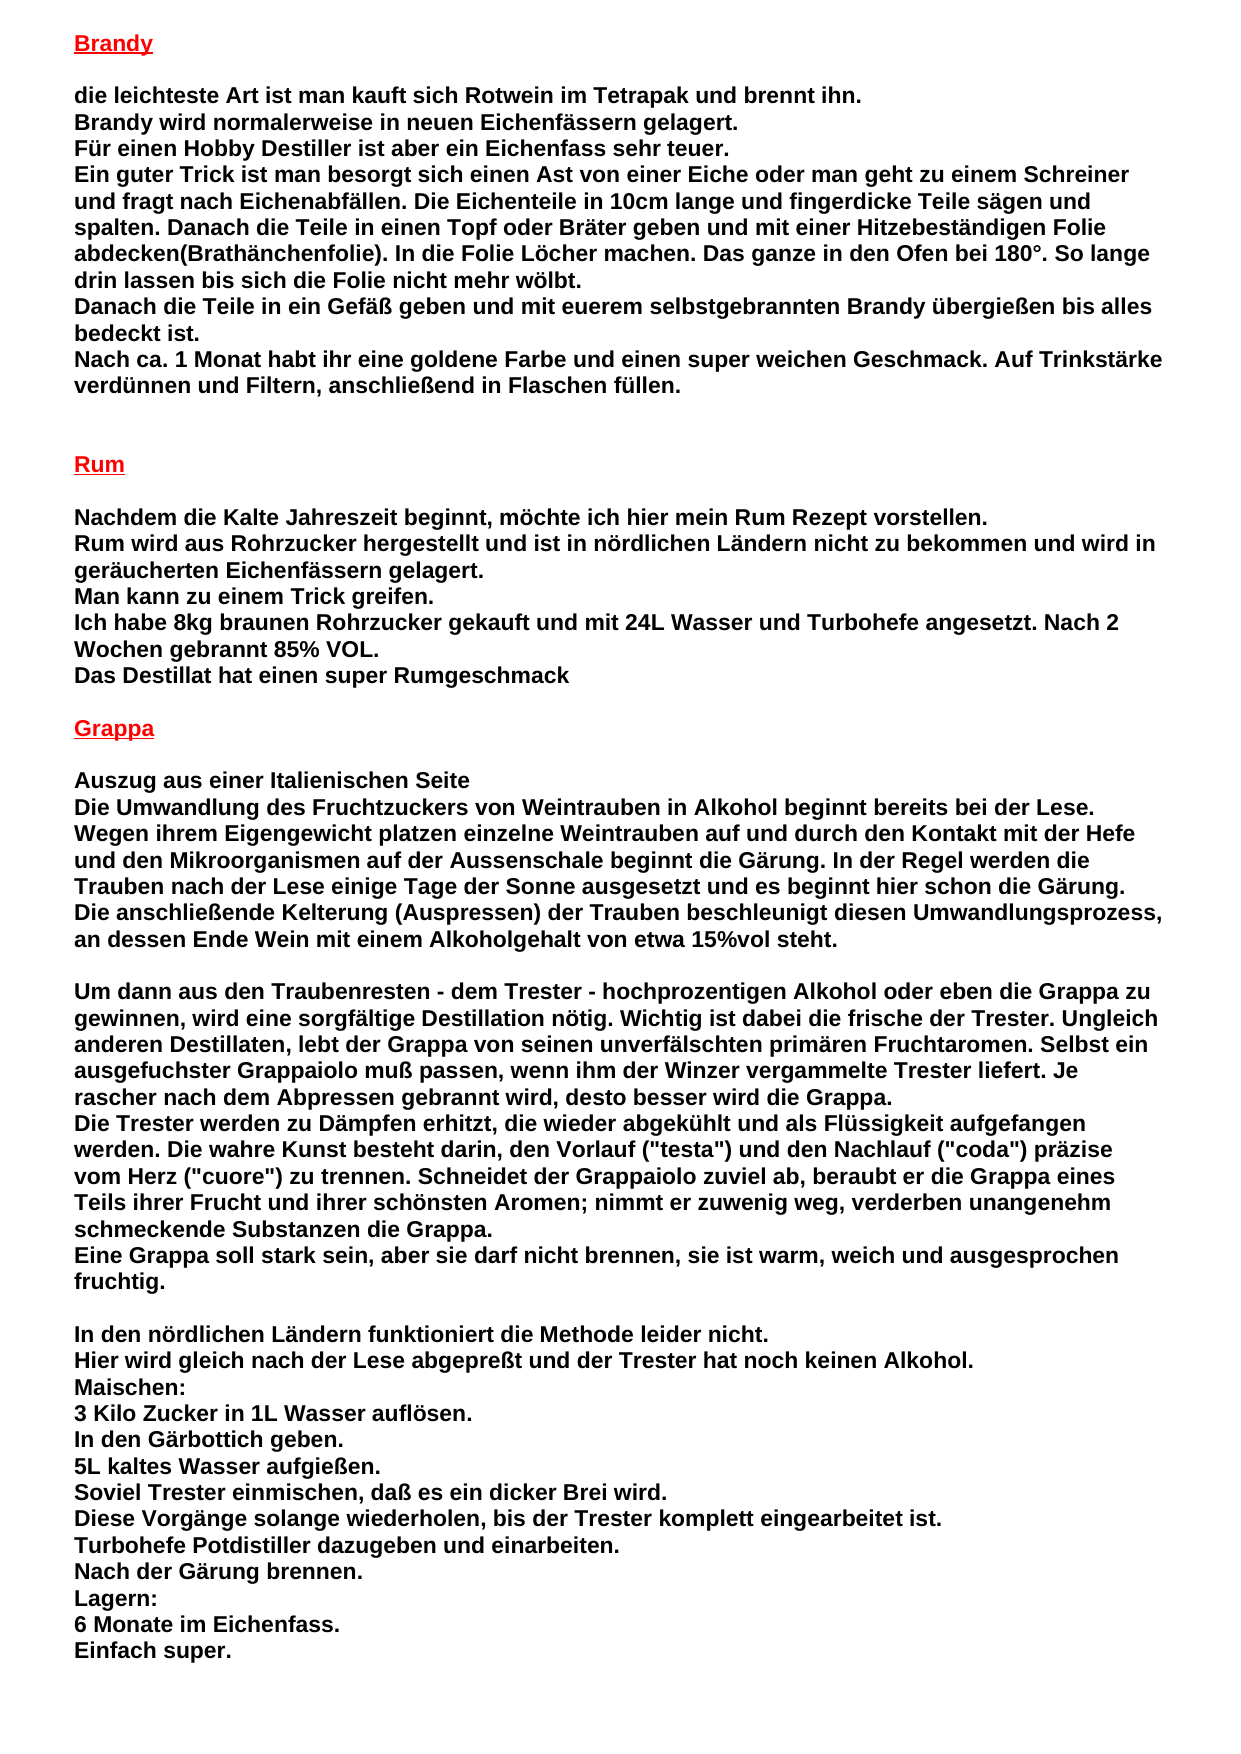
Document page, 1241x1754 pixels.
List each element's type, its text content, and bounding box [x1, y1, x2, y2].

text Diese Vorgänge solange wiederholen, bis der Trester komplett eingearbeitet ist. [74, 1505, 1166, 1532]
text 6 Monate im Eichenfass. [74, 1611, 1166, 1637]
subtitle Brandy [74, 29, 1166, 56]
text Hier wird gleich nach der Lese abgepreßt und der Trester hat noch keinen Alkohol. [74, 1347, 1166, 1374]
text In den Gärbottich geben. [74, 1426, 1166, 1453]
text Nach der Gärung brennen. [74, 1558, 1166, 1584]
text Die Umwandlung des Fruchtzuckers von Weintrauben in Alkohol beginnt bereits bei der Lese. Wegen ihrem Eigengewicht platzen einzelne Weintrauben auf und durch den Kontakt mit der Hefe und den Mikroorganismen auf der Aussenschale beginnt die Gärung. In der Regel werden die Trauben nach der Lese einige Tage der Sonne ausgesetzt und es beginnt hier schon die Gärung. Die anschließende Kelterung (Auspressen) der Trauben beschleunigt diesen Umwandlungsprozess, an dessen Ende Wein mit einem Alkoholgehalt von etwa 15%vol steht. [74, 794, 1166, 952]
text Um dann aus den Traubenresten - dem Trester - hochprozentigen Alkohol oder eben die Grappa zu gewinnen, wird eine sorgfältige Destillation nötig. Wichtig ist dabei die frische der Trester. Ungleich anderen Destillaten, lebt der Grappa von seinen unverfälschten primären Fruchtaromen. Selbst ein ausgefuchster Grappaiolo muß passen, wenn ihm der Winzer vergammelte Trester liefert. Je rascher nach dem Abpressen gebrannt wird, desto besser wird die Grappa. [74, 978, 1166, 1110]
text 3 Kilo Zucker in 1L Wasser auflösen. [74, 1400, 1166, 1426]
text 5L kaltes Wasser aufgießen. [74, 1453, 1166, 1479]
text Turbohefe Potdistiller dazugeben und einarbeiten. [74, 1532, 1166, 1558]
text Einfach super. [74, 1637, 1166, 1663]
subtitle Grappa [74, 715, 1166, 741]
text Lagern: [74, 1584, 1166, 1611]
text Auszug aus einer Italienischen Seite [74, 767, 1166, 794]
text Soviel Trester einmischen, daß es ein dicker Brei wird. [74, 1479, 1166, 1505]
subtitle Rum [74, 451, 1166, 478]
text die leichteste Art ist man kauft sich Rotwein im Tetrapak und brennt ihn. Brandy wird normalerweise in neuen Eichenfässern gelagert. Für einen Hobby Destiller ist aber ein Eichenfass sehr teuer. Ein guter Trick ist man besorgt sich einen Ast von einer Eiche oder man geht zu einem Schreiner und fragt nach Eichenabfällen. Die Eichenteile in 10cm lange und fingerdicke Teile sägen und spalten. Danach die Teile in einen Topf oder Bräter geben und mit einer Hitzebeständigen Folie abdecken(Brathänchenfolie). In die Folie Löcher machen. Das ganze in den Ofen bei 180°. So lange drin lassen bis sich die Folie nicht mehr wölbt. Danach die Teile in ein Gefäß geben und mit euerem selbstgebrannten Brandy übergießen bis alles bedeckt ist. Nach ca. 1 Monat habt ihr eine goldene Farbe und einen super weichen Geschmack. Auf Trinkstärke verdünnen und Filtern, anschließend in Flaschen füllen. [74, 82, 1166, 398]
text Eine Grappa soll stark sein, aber sie darf nicht brennen, sie ist warm, weich und ausgesprochen fruchtig. [74, 1242, 1166, 1294]
text Nachdem die Kalte Jahreszeit beginnt, möchte ich hier mein Rum Rezept vorstellen. Rum wird aus Rohrzucker hergestellt und ist in nördlichen Ländern nicht zu bekommen und wird in geräucherten Eichenfässern gelagert. Man kann zu einem Trick greifen. Ich habe 8kg braunen Rohrzucker gekauft und mit 24L Wasser und Turbohefe angesetzt. Nach 2 Wochen gebrannt 85% VOL. Das Destillat hat einen super Rumgeschmack [74, 504, 1166, 688]
text Maischen: [74, 1374, 1166, 1400]
text Die Trester werden zu Dämpfen erhitzt, die wieder abgekühlt und als Flüssigkeit aufgefangen werden. Die wahre Kunst besteht darin, den Vorlauf ("testa") und den Nachlauf ("coda") präzise vom Herz ("cuore") zu trennen. Schneidet der Grappaiolo zuviel ab, beraubt er die Grappa eines Teils ihrer Frucht und ihrer schönsten Aromen; nimmt er zuwenig weg, verderben unangenehm schmeckende Substanzen die Grappa. [74, 1110, 1166, 1242]
text In den nördlichen Ländern funktioniert die Methode leider nicht. [74, 1321, 1166, 1347]
